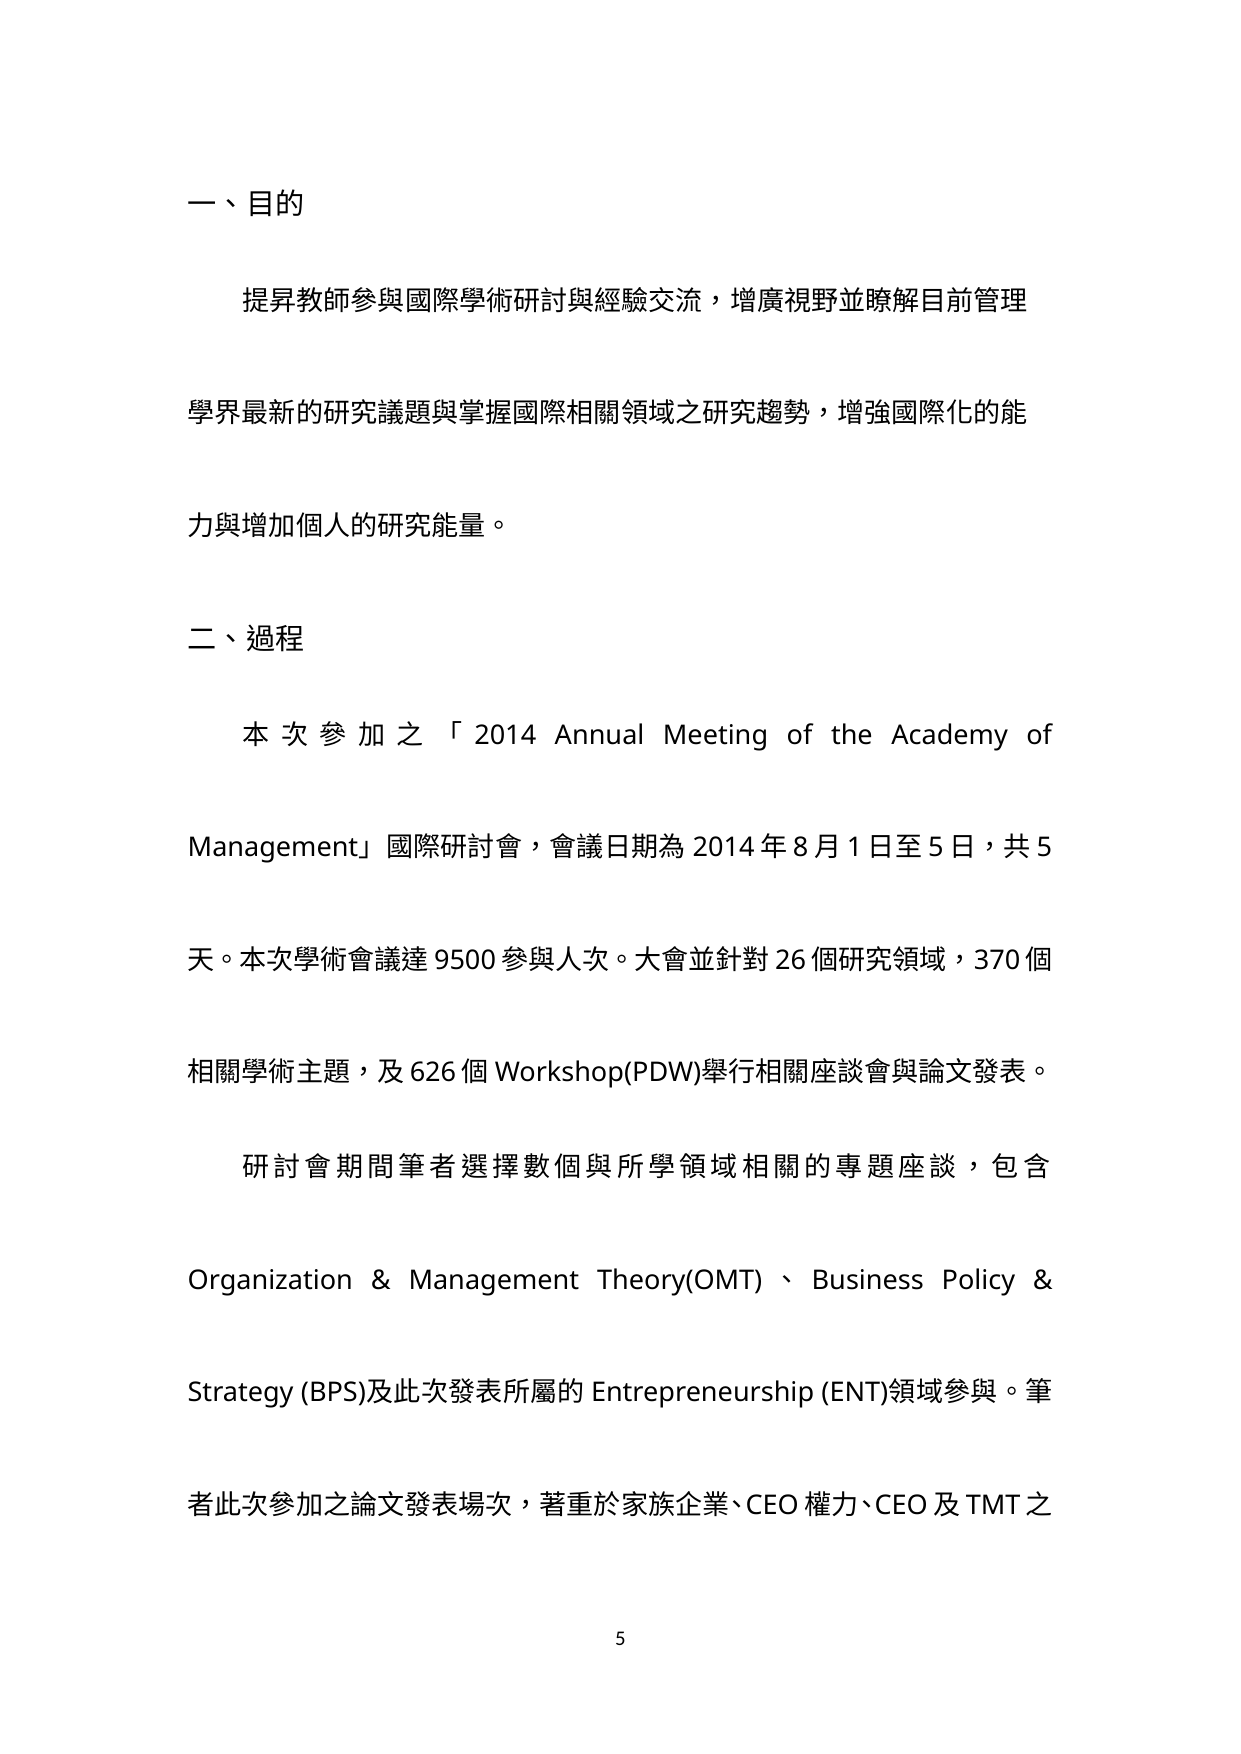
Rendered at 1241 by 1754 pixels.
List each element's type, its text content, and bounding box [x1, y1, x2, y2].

text 一、目的 [187, 164, 1053, 239]
text 二、過程 [187, 599, 1053, 674]
text 本次參加之「2014 Annual Meeting of the Academy of Management」國際研討會，會議日期為2014年8月1日至5日，共5天。本次學術會議達9500參與人次。大會並針對26個研究領域，370個相關學術主題，及626個 Workshop(PDW)舉行相關座談會與論文發表。 [187, 695, 1053, 1108]
text 提昇教師參與國際學術研討與經驗交流，增廣視野並瞭解目前管理學界最新的研究議題與掌握國際相關領域之研究趨勢，增強國際化的能力與增加個人的研究能量。 [187, 261, 1053, 561]
text 研討會期間筆者選擇數個與所學領域相關的專題座談，包含Organization & Management Theory(OMT)、Business Policy & Strategy (BPS)及此次發表所屬的Entrepreneurship (ENT)領域參與。筆者此次參加之論文發表場次，著重於家族企業、CEO權力、CEO及TMT之 [187, 1127, 1053, 1540]
